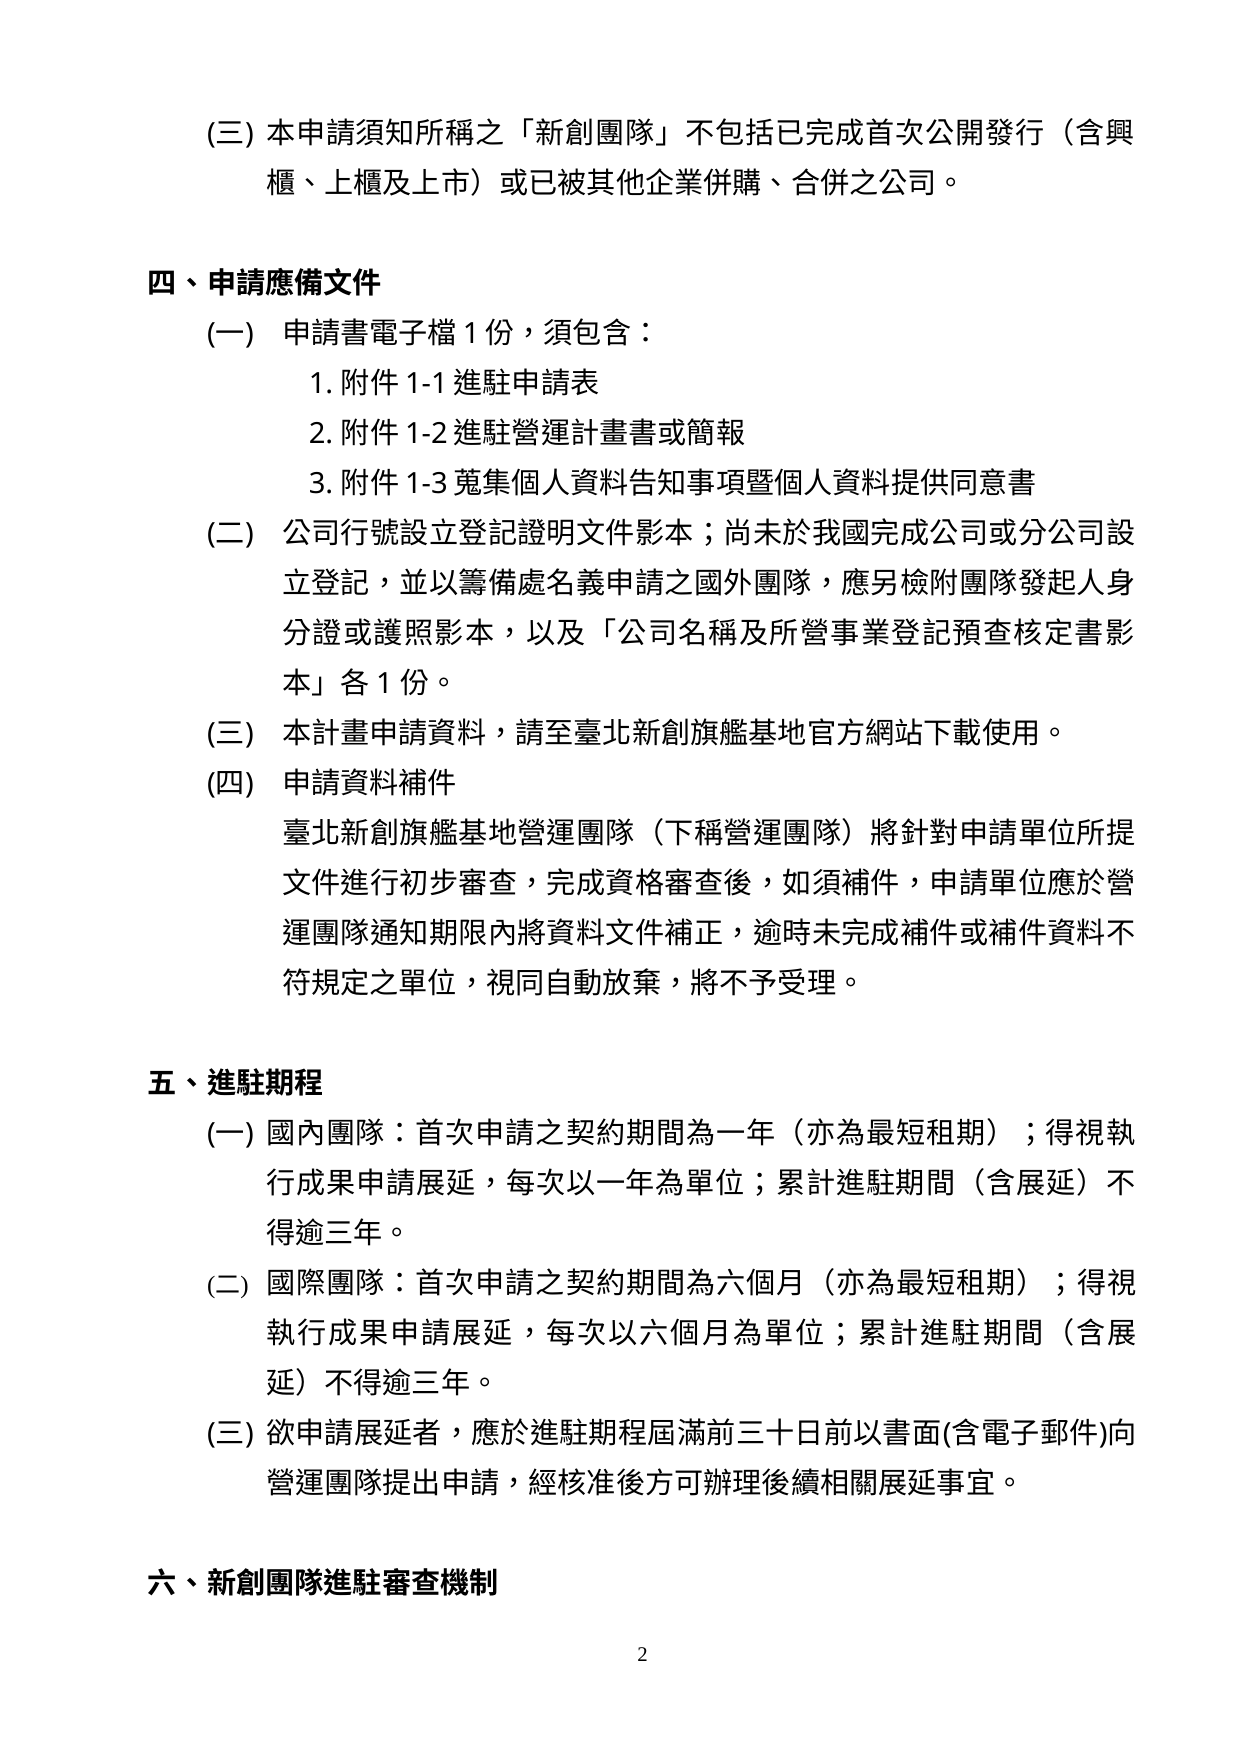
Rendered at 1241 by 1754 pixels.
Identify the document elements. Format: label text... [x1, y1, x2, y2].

list 國際團隊：首次申請之契約期間為六個月（亦為最短租期）；得視執行成果申請展延，每次以六個月為單位；累計進駐期間（含展延）不得逾三年。 [207, 1253, 1137, 1403]
list 欲申請展延者，應於進駐期程屆滿前三十日前以書面(含電子郵件)向營運團隊提出申請，經核准後方可辦理後續相關展延事宜。 [207, 1403, 1137, 1503]
list 本計畫申請資料，請至臺北新創旗艦基地官方網站下載使用。 [207, 703, 1137, 753]
list 國內團隊：首次申請之契約期間為一年（亦為最短租期）；得視執行成果申請展延，每次以一年為單位；累計進駐期間（含展延）不得逾三年。 [207, 1103, 1137, 1253]
list 附件1-2進駐營運計畫書或簡報 [308, 403, 1137, 453]
list 本申請須知所稱之「新創團隊」不包括已完成首次公開發行（含興櫃、上櫃及上市）或已被其他企業併購、合併之公司。 [207, 103, 1137, 203]
list 新創團隊進駐審查機制 [148, 1553, 1137, 1603]
list 進駐期程 [148, 1053, 1137, 1103]
list 附件1-1進駐申請表 [308, 353, 1137, 403]
list 公司行號設立登記證明文件影本；尚未於我國完成公司或分公司設立登記，並以籌備處名義申請之國外團隊，應另檢附團隊發起人身分證或護照影本，以及「公司名稱及所營事業登記預查核定書影本」各 1 份。 [207, 503, 1137, 703]
list 附件1-3蒐集個人資料告知事項暨個人資料提供同意書 [308, 453, 1137, 503]
list 申請資料補件 臺北新創旗艦基地營運團隊（下稱營運團隊）將針對申請單位所提文件進行初步審查，完成資格審查後，如須補件，申請單位應於營運團隊通知期限內將資料文件補正，逾時未完成補件或補件資料不符規定之單位，視同自動放棄，將不予受理。 [207, 753, 1137, 1003]
list 申請應備文件 [148, 253, 1137, 303]
list 申請書電子檔1份，須包含： [207, 303, 1137, 353]
